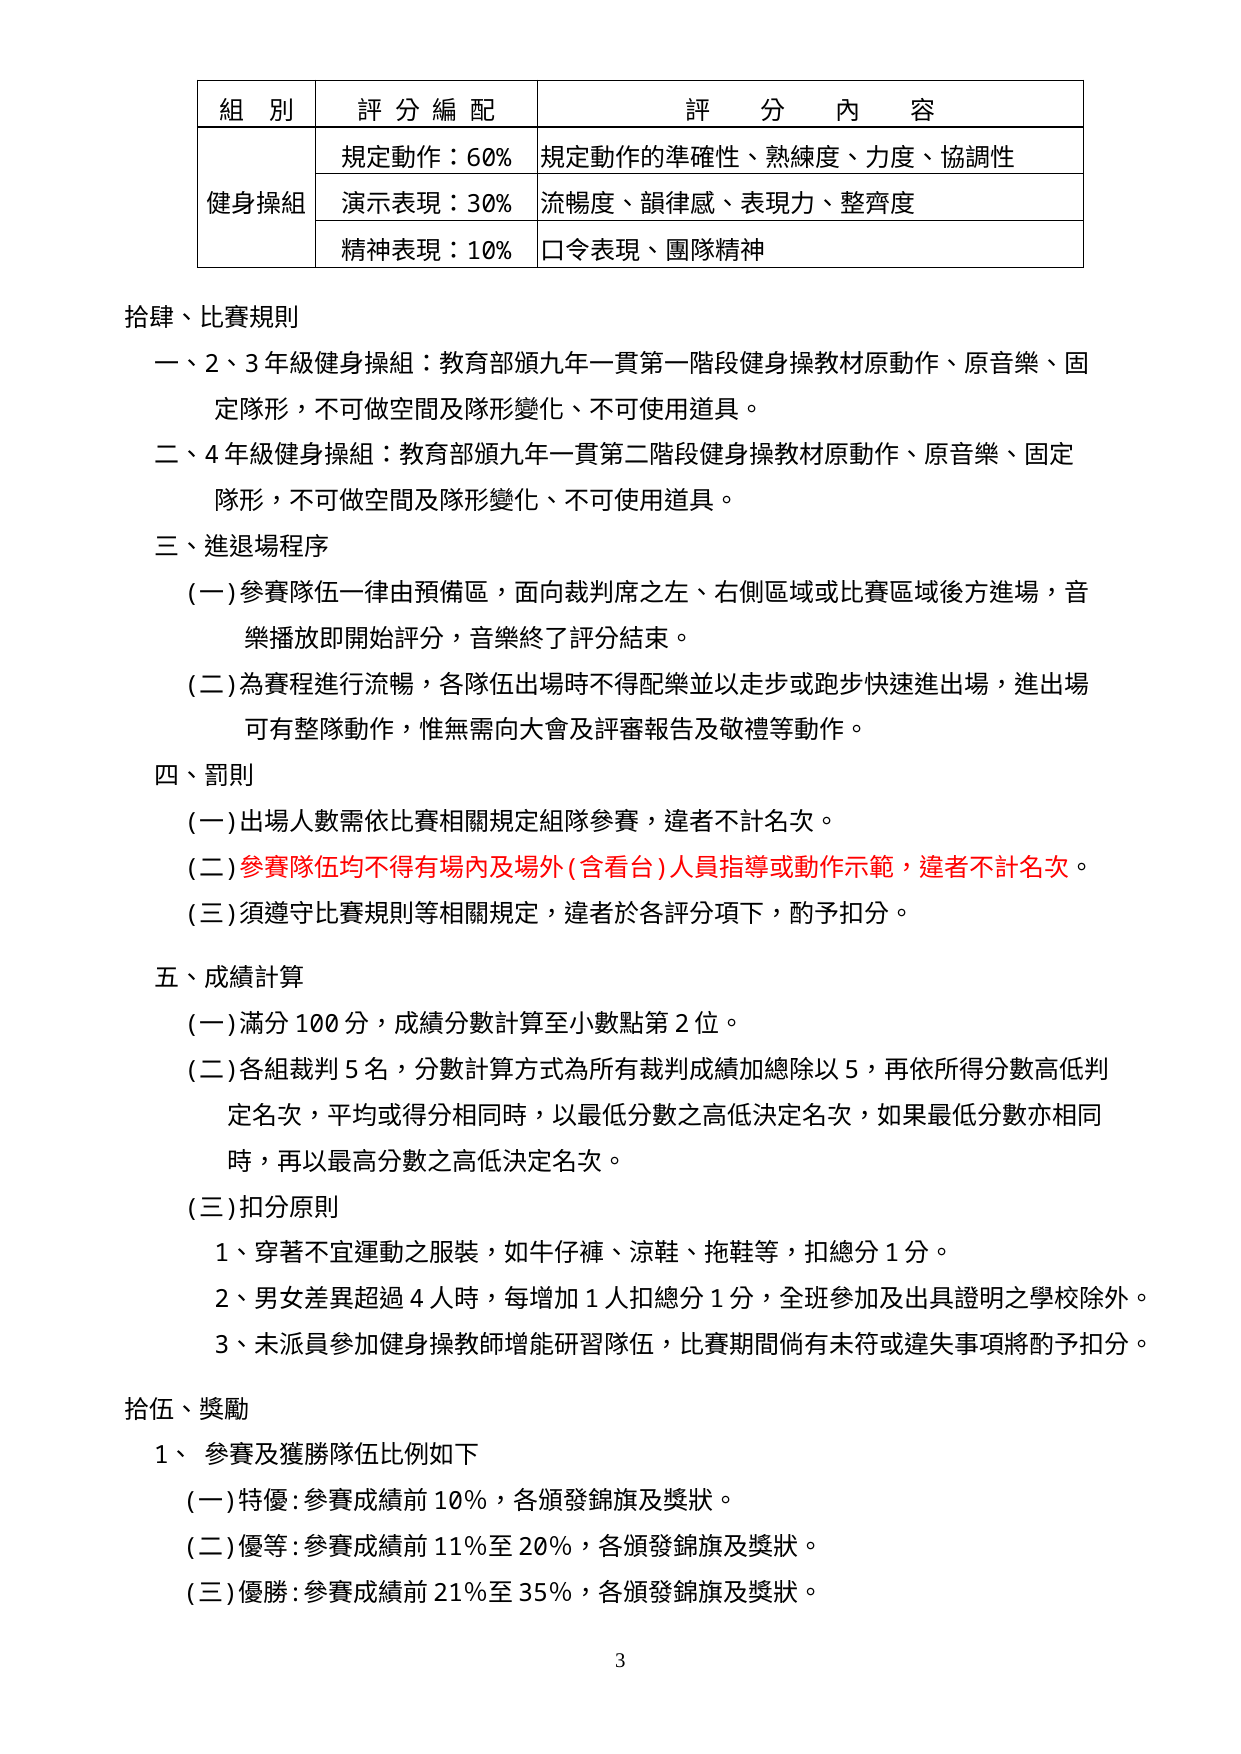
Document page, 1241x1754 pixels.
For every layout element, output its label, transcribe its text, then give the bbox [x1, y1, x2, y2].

text 樂播放即開始評分，音樂終了評分結束。 [124, 609, 1116, 654]
text (三)須遵守比賽規則等相關規定，違者於各評分項下，酌予扣分。 [124, 884, 1116, 929]
text 五、成績計算 [124, 948, 1116, 994]
table_cell 規定動作：60% [316, 128, 537, 173]
text (二)為賽程進行流暢，各隊伍出場時不得配樂並以走步或跑步快速進出場，進出場 [124, 654, 1116, 700]
text (二)各組裁判5名，分數計算方式為所有裁判成績加總除以5，再依所得分數高低判定名次，平均或得分相同時，以最低分數之高低決定名次，如果最低分數亦相同時，再以最高分數之高低決定名次。 [124, 1040, 1116, 1177]
text (一)滿分100分，成績分數計算至小數點第2位。 [124, 994, 1116, 1040]
text (一)參賽隊伍一律由預備區，面向裁判席之左、右側區域或比賽區域後方進場，音 [124, 563, 1116, 609]
text 一、2、3年級健身操組：教育部頒九年一貫第一階段健身操教材原動作、原音樂、固 [124, 334, 1116, 379]
table_cell 演示表現：30% [316, 174, 537, 220]
table_cell 規定動作的準確性、熟練度、力度、協調性 [538, 128, 1083, 173]
table_header 組 別 [198, 81, 315, 126]
text 隊形，不可做空間及隊形變化、不可使用道具。 [124, 471, 1116, 517]
table_header 評 分 內 容 [538, 81, 1083, 126]
table_cell 口令表現、團隊精神 [538, 221, 1083, 267]
text (一)特優:參賽成績前10％，各頒發錦旗及獎狀。 [154, 1471, 1116, 1517]
text 四、罰則 [124, 746, 1116, 792]
text 3、未派員參加健身操教師增能研習隊伍，比賽期間倘有未符或違失事項將酌予扣分。 [124, 1315, 1152, 1361]
text (三)優勝:參賽成績前21％至35％，各頒發錦旗及獎狀。 [154, 1563, 1116, 1609]
text (三)扣分原則 [124, 1177, 1116, 1223]
table_cell 健身操組 [198, 128, 315, 267]
text 拾肆、比賽規則 [124, 288, 1116, 334]
text 拾伍、獎勵 [124, 1379, 1116, 1425]
text 三、進退場程序 [124, 517, 1116, 563]
text (二)參賽隊伍均不得有場內及場外(含看台)人員指導或動作示範，違者不計名次。 [124, 838, 1116, 884]
text 二、4年級健身操組：教育部頒九年一貫第二階段健身操教材原動作、原音樂、固定 [124, 425, 1116, 471]
text (二)優等:參賽成績前11％至20％，各頒發錦旗及獎狀。 [154, 1517, 1116, 1563]
table_cell 精神表現：10% [316, 221, 537, 267]
text (一)出場人數需依比賽相關規定組隊參賽，違者不計名次。 [124, 792, 1116, 838]
text 可有整隊動作，惟無需向大會及評審報告及敬禮等動作。 [124, 700, 1116, 746]
text 1、穿著不宜運動之服裝，如牛仔褲、涼鞋、拖鞋等，扣總分1分。 [124, 1223, 1116, 1269]
list 參賽及獲勝隊伍比例如下 [154, 1425, 1116, 1471]
text 定隊形，不可做空間及隊形變化、不可使用道具。 [124, 379, 1116, 425]
table_cell 流暢度、韻律感、表現力、整齊度 [538, 174, 1083, 220]
text 2、男女差異超過4人時，每增加1人扣總分1分，全班參加及出具證明之學校除外。 [124, 1269, 1152, 1315]
table_header 評 分 編 配 [316, 81, 537, 126]
